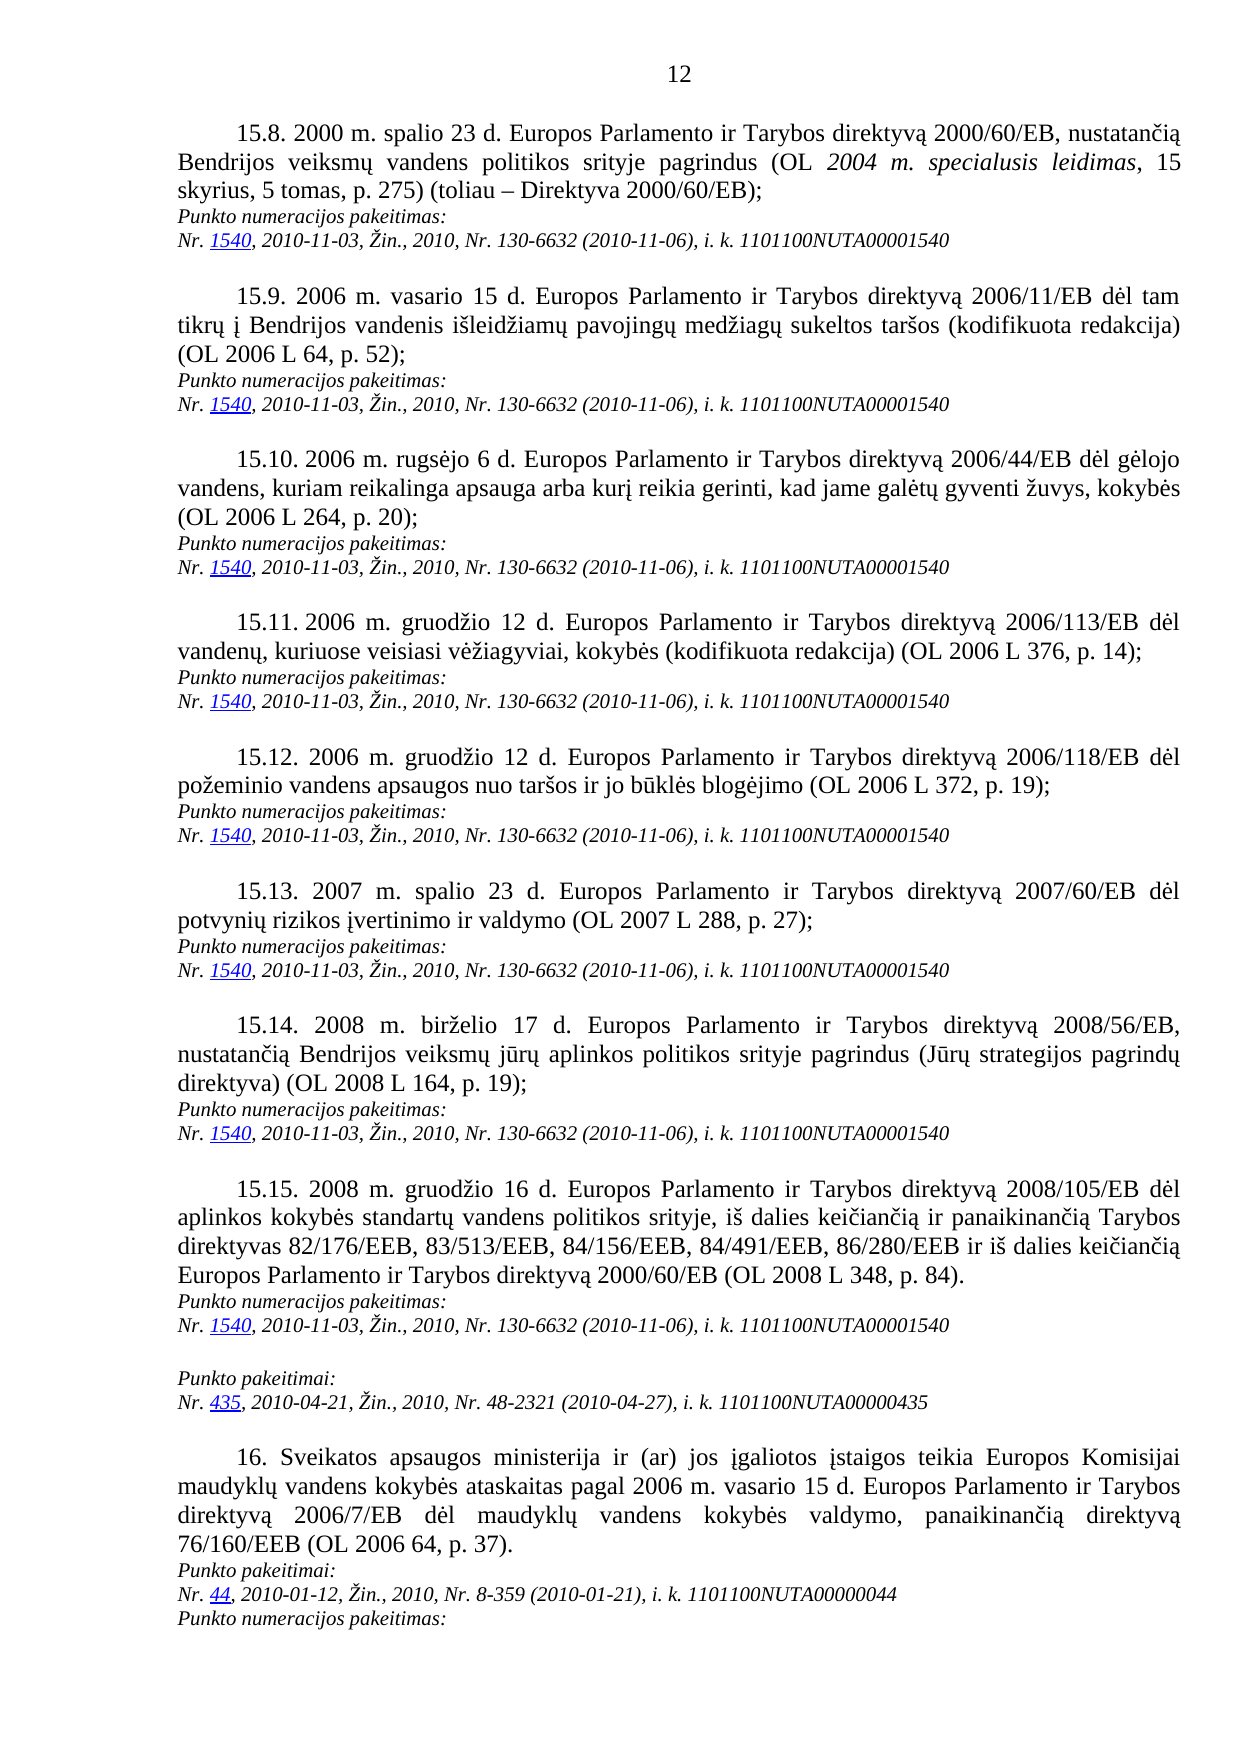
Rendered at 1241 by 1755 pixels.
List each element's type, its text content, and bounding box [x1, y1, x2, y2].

text Punkto numeracijos pakeitimas: [177, 367, 1181, 392]
text Nr. 1540, 2010-11-03, Žin., 2010, Nr. 130-6632 (2010-11-06), i. k. 1101100NUTA00001540 [177, 392, 1181, 416]
text Nr. 1540, 2010-11-03, Žin., 2010, Nr. 130-6632 (2010-11-06), i. k. 1101100NUTA00001540 [177, 228, 1181, 252]
text Punkto pakeitimai: [177, 1366, 1181, 1390]
text Nr. 1540, 2010-11-03, Žin., 2010, Nr. 130-6632 (2010-11-06), i. k. 1101100NUTA00001540 [177, 689, 1181, 713]
text Nr. 435, 2010-04-21, Žin., 2010, Nr. 48-2321 (2010-04-27), i. k. 1101100NUTA00000435 [177, 1390, 1181, 1414]
text Punkto numeracijos pakeitimas: [177, 204, 1181, 228]
text 15.15. 2008 m. gruodžio 16 d. Europos Parlamento ir Tarybos direktyvą 2008/105/EB dėl aplinkos kokybės standartų vandens politikos srityje, iš dalies keičiančią ir panaikinančią Tarybos direktyvas 82/176/EEB, 83/513/EEB, 84/156/EEB, 84/491/EEB, 86/280/EEB ir iš dalies keičiančią Europos Parlamento ir Tarybos direktyvą 2000/60/EB (OL 2008 L 348, p. 84). [177, 1174, 1181, 1289]
text 15.12. 2006 m. gruodžio 12 d. Europos Parlamento ir Tarybos direktyvą 2006/118/EB dėl požeminio vandens apsaugos nuo taršos ir jo būklės blogėjimo (OL 2006 L 372, p. 19); [177, 742, 1181, 799]
text Punkto pakeitimai: [177, 1557, 1181, 1582]
text Punkto numeracijos pakeitimas: [177, 531, 1181, 555]
text Punkto numeracijos pakeitimas: [177, 934, 1181, 958]
text Nr. 1540, 2010-11-03, Žin., 2010, Nr. 130-6632 (2010-11-06), i. k. 1101100NUTA00001540 [177, 958, 1181, 982]
text Punkto numeracijos pakeitimas: [177, 1289, 1181, 1313]
text Nr. 1540, 2010-11-03, Žin., 2010, Nr. 130-6632 (2010-11-06), i. k. 1101100NUTA00001540 [177, 555, 1181, 579]
text 15.11. 2006 m. gruodžio 12 d. Europos Parlamento ir Tarybos direktyvą 2006/113/EB dėl vandenų, kuriuose veisiasi vėžiagyviai, kokybės (kodifikuota redakcija) (OL 2006 L 376, p. 14); [177, 607, 1181, 665]
text Nr. 1540, 2010-11-03, Žin., 2010, Nr. 130-6632 (2010-11-06), i. k. 1101100NUTA00001540 [177, 1121, 1181, 1145]
text 15.9. 2006 m. vasario 15 d. Europos Parlamento ir Tarybos direktyvą 2006/11/EB dėl tam tikrų į Bendrijos vandenis išleidžiamų pavojingų medžiagų sukeltos taršos (kodifikuota redakcija) (OL 2006 L 64, p. 52); [177, 281, 1181, 367]
text Nr. 44, 2010-01-12, Žin., 2010, Nr. 8-359 (2010-01-21), i. k. 1101100NUTA00000044 [177, 1582, 1181, 1606]
text 15.8. 2000 m. spalio 23 d. Europos Parlamento ir Tarybos direktyvą 2000/60/EB, nustatančią Bendrijos veiksmų vandens politikos srityje pagrindus (OL 2004 m. specialusis leidimas, 15 skyrius, 5 tomas, p. 275) (toliau – Direktyva 2000/60/EB); [177, 118, 1181, 204]
text Nr. 1540, 2010-11-03, Žin., 2010, Nr. 130-6632 (2010-11-06), i. k. 1101100NUTA00001540 [177, 1313, 1181, 1337]
text Punkto numeracijos pakeitimas: [177, 1097, 1181, 1121]
text 15.13. 2007 m. spalio 23 d. Europos Parlamento ir Tarybos direktyvą 2007/60/EB dėl potvynių rizikos įvertinimo ir valdymo (OL 2007 L 288, p. 27); [177, 876, 1181, 934]
text Nr. 1540, 2010-11-03, Žin., 2010, Nr. 130-6632 (2010-11-06), i. k. 1101100NUTA00001540 [177, 823, 1181, 847]
text Punkto numeracijos pakeitimas: [177, 665, 1181, 689]
text 15.14. 2008 m. birželio 17 d. Europos Parlamento ir Tarybos direktyvą 2008/56/EB, nustatančią Bendrijos veiksmų jūrų aplinkos politikos srityje pagrindus (Jūrų strategijos pagrindų direktyva) (OL 2008 L 164, p. 19); [177, 1011, 1181, 1097]
text 15.10. 2006 m. rugsėjo 6 d. Europos Parlamento ir Tarybos direktyvą 2006/44/EB dėl gėlojo vandens, kuriam reikalinga apsauga arba kurį reikia gerinti, kad jame galėtų gyventi žuvys, kokybės (OL 2006 L 264, p. 20); [177, 444, 1181, 531]
text Punkto numeracijos pakeitimas: [177, 1606, 1181, 1630]
text Punkto numeracijos pakeitimas: [177, 799, 1181, 823]
text 16. Sveikatos apsaugos ministerija ir (ar) jos įgaliotos įstaigos teikia Europos Komisijai maudyklų vandens kokybės ataskaitas pagal 2006 m. vasario 15 d. Europos Parlamento ir Tarybos direktyvą 2006/7/EB dėl maudyklų vandens kokybės valdymo, panaikinančią direktyvą 76/160/EEB (OL 2006 64, p. 37). [177, 1442, 1181, 1557]
